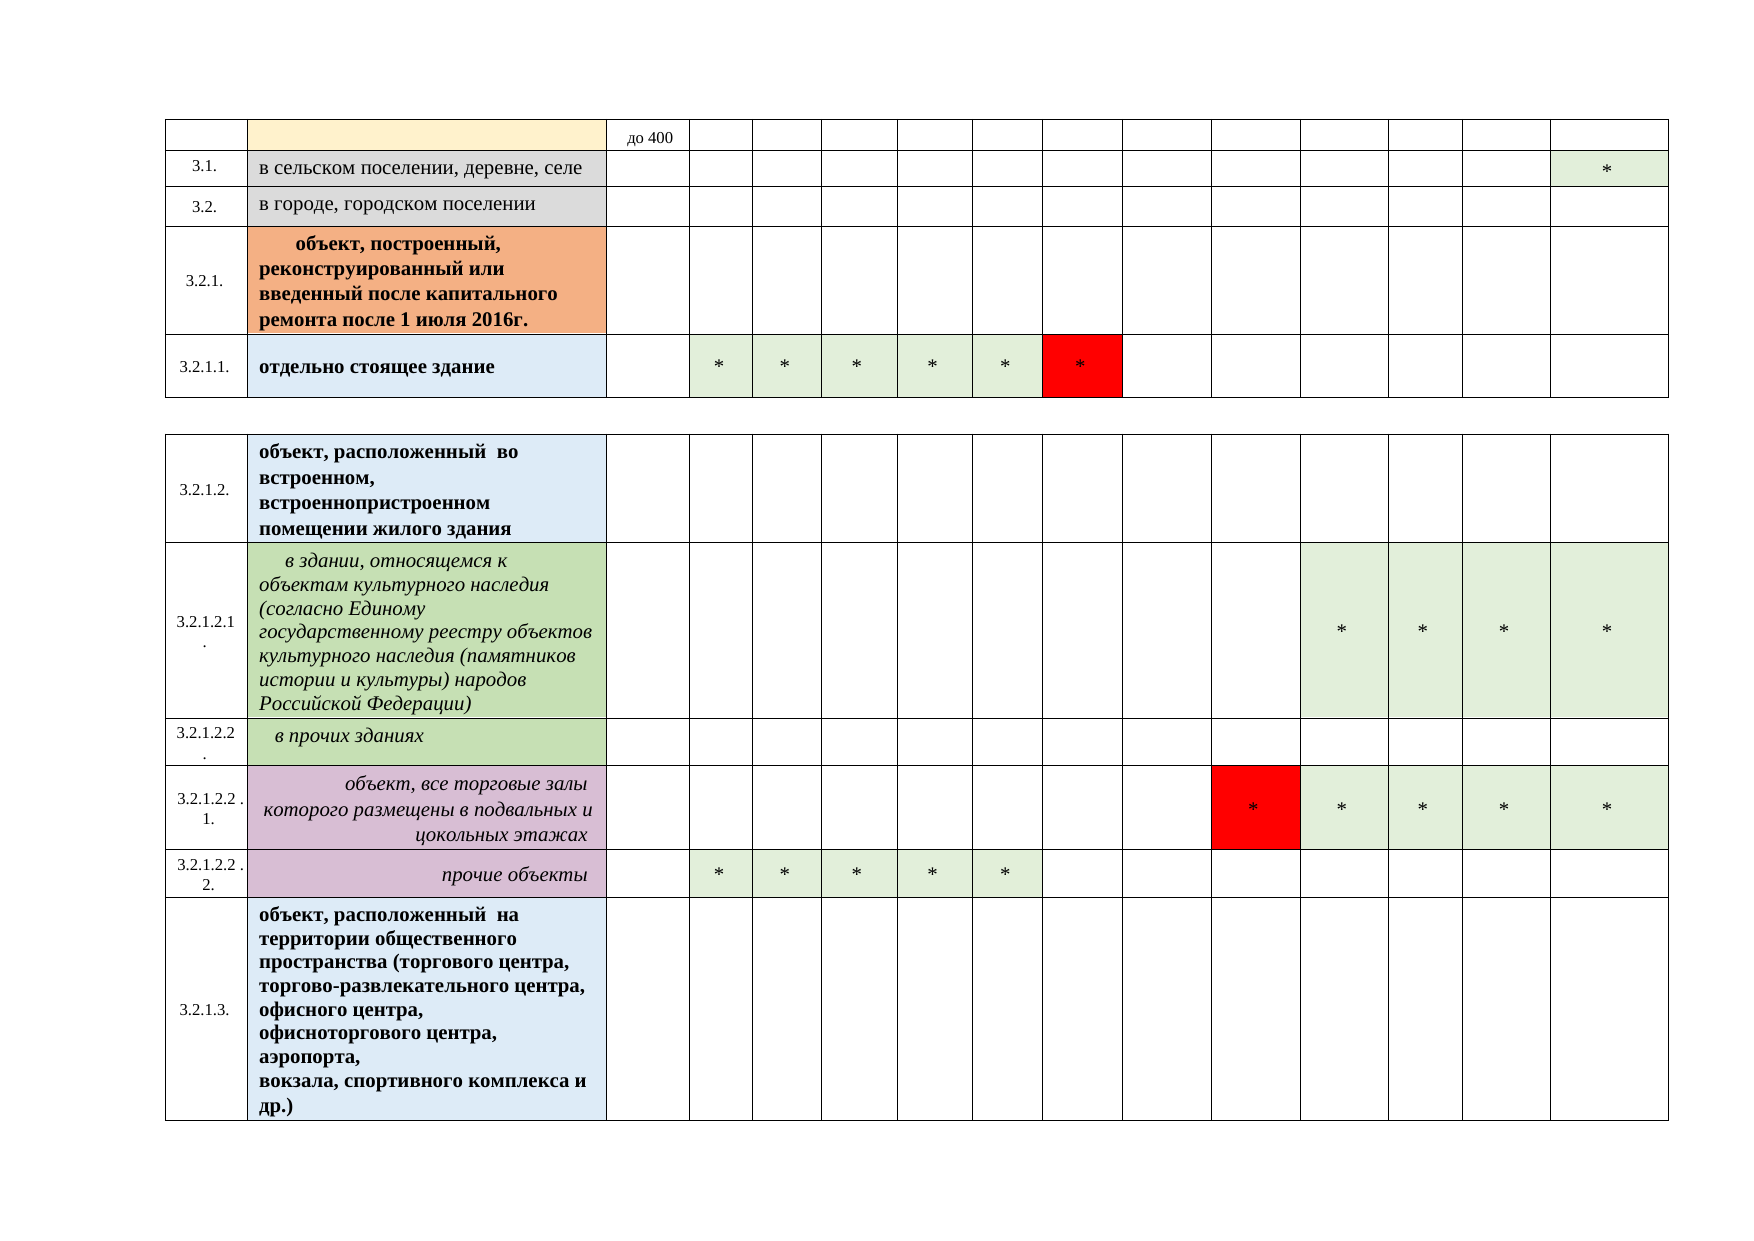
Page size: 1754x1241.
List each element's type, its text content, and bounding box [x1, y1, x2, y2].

table_cell [1463, 719, 1550, 765]
table_cell [607, 543, 689, 717]
table_cell [753, 151, 821, 186]
table_cell [1551, 227, 1668, 333]
table_cell [607, 187, 689, 226]
table_cell [607, 335, 689, 397]
table_cell [1043, 719, 1122, 765]
table_cell [1463, 227, 1550, 333]
table_cell * [1301, 543, 1388, 717]
table_cell [1043, 850, 1122, 897]
table_cell [607, 898, 689, 1120]
table_cell [690, 151, 752, 186]
table_cell [690, 898, 752, 1120]
table_cell [1463, 898, 1550, 1120]
table_cell [1301, 898, 1388, 1120]
table_cell * [973, 850, 1042, 897]
table_cell * [898, 850, 972, 897]
table_cell [1212, 151, 1300, 186]
table_cell [1301, 719, 1388, 765]
table_cell [690, 766, 752, 849]
table_header объект, расположенный во встроенном, встроеннопристроенном помещении жилого здания [248, 435, 606, 542]
table_header [822, 435, 897, 542]
table_cell до 400 [607, 120, 689, 150]
table_cell * [1463, 766, 1550, 849]
table_cell [1212, 120, 1300, 150]
table_cell [898, 543, 972, 717]
table_cell [753, 543, 821, 717]
table_cell [1212, 850, 1300, 897]
table_cell отдельно стоящее здание [248, 335, 606, 397]
table_cell * [1301, 766, 1388, 849]
table_cell [822, 120, 897, 150]
table_cell [753, 227, 821, 333]
table_cell [690, 227, 752, 333]
table_cell [1301, 120, 1388, 150]
table_cell [690, 187, 752, 226]
table_cell [753, 187, 821, 226]
table_cell [1389, 719, 1462, 765]
table_cell * [753, 335, 821, 397]
table_cell 3.2.1.2.2 .1. [166, 766, 247, 849]
table_cell в здании, относящемся к объектам культурного наследия (согласно Единому государственному реестру объектов культурного наследия (памятников истории и культуры) народов Российской Федерации) [248, 543, 606, 717]
table_cell [1212, 898, 1300, 1120]
table_cell 3.2. [166, 187, 247, 226]
table_cell 3.2.1.2.2 . [166, 719, 247, 765]
table_cell * [1212, 766, 1300, 849]
table_cell [1551, 719, 1668, 765]
table_cell [1123, 719, 1211, 765]
table_cell [1123, 335, 1211, 397]
table_cell [1123, 898, 1211, 1120]
table_cell [1043, 227, 1122, 333]
table_cell [1463, 335, 1550, 397]
table_cell [822, 151, 897, 186]
table_cell [1212, 227, 1300, 333]
table_cell [1043, 187, 1122, 226]
table_cell [1301, 151, 1388, 186]
table_cell [690, 120, 752, 150]
table_cell [1301, 850, 1388, 897]
table_cell [898, 719, 972, 765]
table_cell [690, 543, 752, 717]
table_cell [822, 543, 897, 717]
table_cell [1463, 187, 1550, 226]
table_cell [753, 719, 821, 765]
table_cell [1123, 543, 1211, 717]
table_cell * [822, 850, 897, 897]
table_cell [1551, 850, 1668, 897]
table_cell [1123, 850, 1211, 897]
table_cell [1389, 335, 1462, 397]
table_cell * [1551, 543, 1668, 717]
table_cell [1123, 151, 1211, 186]
table_header [753, 435, 821, 542]
table_header [1389, 435, 1462, 542]
table_cell [822, 227, 897, 333]
table_cell [973, 120, 1042, 150]
table_cell [607, 151, 689, 186]
table_cell [973, 719, 1042, 765]
table_cell [822, 766, 897, 849]
table_cell * [753, 850, 821, 897]
table_header [1551, 435, 1668, 542]
table_cell * [690, 335, 752, 397]
table_cell [973, 151, 1042, 186]
table_cell 3.1. [166, 151, 247, 186]
table_cell [1551, 898, 1668, 1120]
table_header [1463, 435, 1550, 542]
table_cell [973, 227, 1042, 333]
table_cell [1212, 719, 1300, 765]
table_cell в городе, городском поселении [248, 187, 606, 226]
table_header [1043, 435, 1122, 542]
table_cell * [1043, 335, 1122, 397]
table_cell [1123, 227, 1211, 333]
table_cell [1043, 151, 1122, 186]
table_cell [1463, 151, 1550, 186]
table_cell 3.2.1.3. [166, 898, 247, 1120]
table_cell [753, 766, 821, 849]
table_header [1123, 435, 1211, 542]
table_cell [898, 898, 972, 1120]
table_cell [1551, 187, 1668, 226]
table_cell [607, 850, 689, 897]
table_cell * [898, 335, 972, 397]
table_cell в прочих зданиях [248, 719, 606, 765]
table_cell [973, 898, 1042, 1120]
table_cell [1043, 120, 1122, 150]
table_cell объект, построенный, реконструированный или введенный после капитального ремонта после 1 июля 2016г. [248, 227, 606, 333]
table_cell [1389, 850, 1462, 897]
table_cell [1212, 543, 1300, 717]
table_cell [1043, 543, 1122, 717]
table_cell * [690, 850, 752, 897]
table_cell [822, 898, 897, 1120]
table_cell [607, 719, 689, 765]
table_cell [690, 719, 752, 765]
table_cell [1212, 335, 1300, 397]
table_cell 3.2.1. [166, 227, 247, 333]
table_cell [1301, 335, 1388, 397]
table_cell [1123, 187, 1211, 226]
table_cell * [1463, 543, 1550, 717]
table_cell [1389, 151, 1462, 186]
table_cell [607, 227, 689, 333]
table_cell [1123, 120, 1211, 150]
table_cell * [1551, 766, 1668, 849]
table_cell [973, 543, 1042, 717]
table_cell 3.2.1.2.2 .2. [166, 850, 247, 897]
table_cell * [1389, 543, 1462, 717]
table_cell объект, все торговые залы которого размещены в подвальных и цокольных этажах [248, 766, 606, 849]
table_cell [973, 187, 1042, 226]
table_header [898, 435, 972, 542]
table_cell объект, расположенный на территории общественного пространства (торгового центра, торгово-развлекательного центра, офисного центра, офисноторгового центра, аэропорта, вокзала, спортивного комплекса и др.) [248, 898, 606, 1120]
table_cell [898, 187, 972, 226]
table_cell * [973, 335, 1042, 397]
table_cell * [1551, 151, 1668, 186]
table_cell [1043, 766, 1122, 849]
table_cell [898, 766, 972, 849]
table_cell [1551, 120, 1668, 150]
table_cell [607, 766, 689, 849]
table_cell [1212, 187, 1300, 226]
table_header [1301, 435, 1388, 542]
table_cell [1389, 187, 1462, 226]
table_cell [1463, 850, 1550, 897]
table_cell [1389, 120, 1462, 150]
table_cell 3.2.1.1. [166, 335, 247, 397]
table_cell [1463, 120, 1550, 150]
table_cell [1389, 898, 1462, 1120]
table_cell [898, 120, 972, 150]
table_header [1212, 435, 1300, 542]
table_cell [753, 120, 821, 150]
table_cell 3.2.1.2.1 . [166, 543, 247, 717]
table_cell [1301, 187, 1388, 226]
table_cell [822, 719, 897, 765]
table_cell [1551, 335, 1668, 397]
table_cell [1123, 766, 1211, 849]
table_header 3.2.1.2. [166, 435, 247, 542]
table_cell прочие объекты [248, 850, 606, 897]
table_cell * [822, 335, 897, 397]
table_cell * [1389, 766, 1462, 849]
table_cell [248, 120, 606, 150]
table_cell [973, 766, 1042, 849]
table_cell [822, 187, 897, 226]
table_cell [898, 227, 972, 333]
table_header [690, 435, 752, 542]
table_cell [753, 898, 821, 1120]
table_cell [1043, 898, 1122, 1120]
table_cell [898, 151, 972, 186]
table_header [607, 435, 689, 542]
table_cell [166, 120, 247, 150]
table_cell [1389, 227, 1462, 333]
table_cell [1301, 227, 1388, 333]
table_header [973, 435, 1042, 542]
table_cell в сельском поселении, деревне, селе [248, 151, 606, 186]
